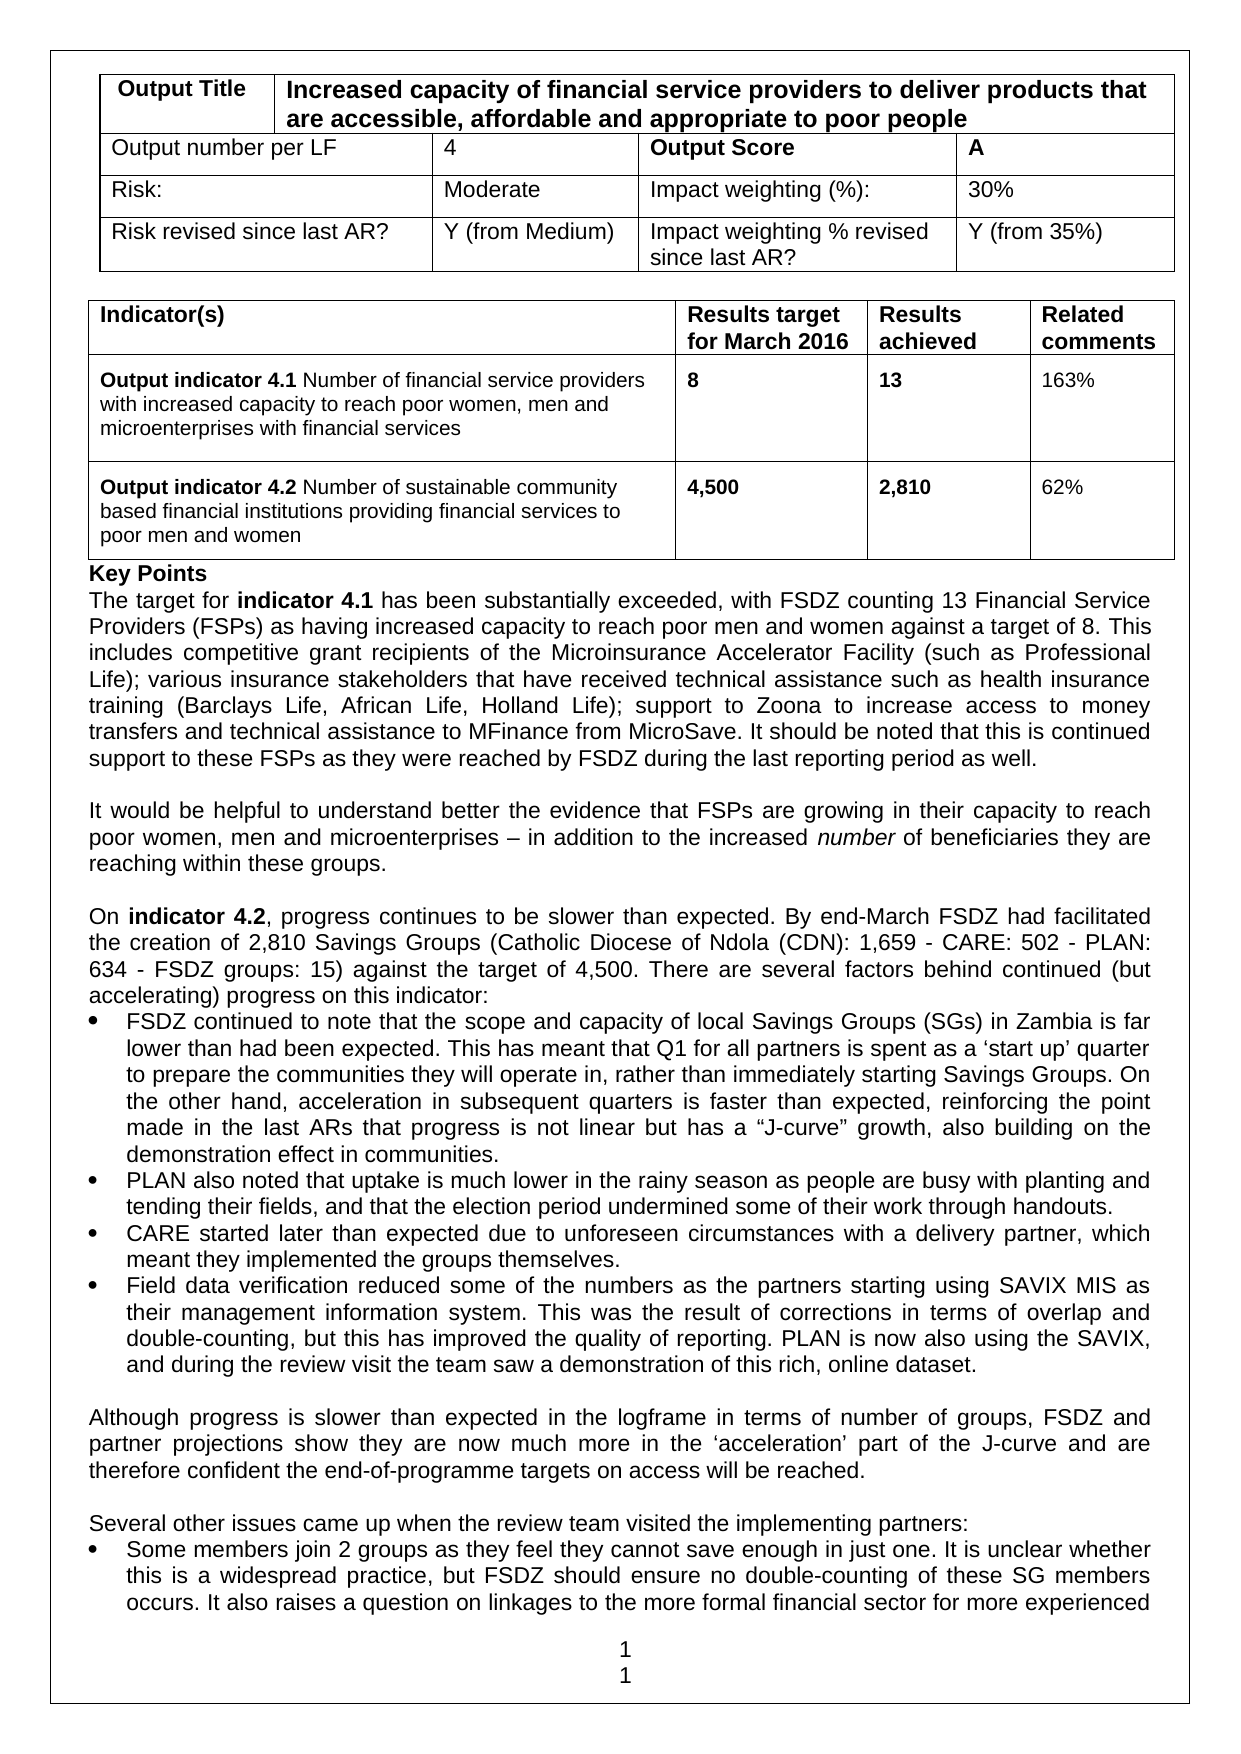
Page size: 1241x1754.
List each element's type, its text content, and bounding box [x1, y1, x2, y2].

table_cell 30% [957, 176, 1174, 217]
list Field data verification reduced some of the numbers as the partners starting using SAVIX MIS as their management information system. This was the result of corrections in terms of overlap and double-counting, but this has improved the quality of reporting. PLAN is now also using the SAVIX, and during the review visit the team saw a demonstration of this rich, online dataset. [89, 1272, 1152, 1378]
table_cell Impact weighting % revised since last AR? [639, 218, 956, 271]
text The target for indicator 4.1 has been substantially exceeded, with FSDZ counting 13 Financial Service Providers (FSPs) as having increased capacity to reach poor men and women against a target of 8. This includes competitive grant recipients of the Microinsurance Accelerator Facility (such as Professional Life); various insurance stakeholders that have received technical assistance such as health insurance training (Barclays Life, African Life, Holland Life); support to Zoona to increase access to money transfers and technical assistance to MFinance from MicroSave. It should be noted that this is continued support to these FSPs as they were reached by FSDZ during the last reporting period as well. [89, 587, 1152, 771]
table_cell 163% [1031, 355, 1174, 461]
table_cell Risk revised since last AR? [101, 218, 432, 271]
table_cell Output indicator 4.1 Number of financial service providers with increased capacity to reach poor women, men and microenterprises with financial services [89, 355, 675, 461]
table_cell 2,810 [868, 462, 1030, 559]
list PLAN also noted that uptake is much lower in the rainy season as people are busy with planting and tending their fields, and that the election period undermined some of their work through handouts. [89, 1167, 1152, 1219]
list Some members join 2 groups as they feel they cannot save enough in just one. It is unclear whether this is a widespread practice, but FSDZ should ensure no double-counting of these SG members occurs. It also raises a question on linkages to the more formal financial sector for more experienced [89, 1536, 1152, 1615]
table_cell Y (from Medium) [433, 218, 638, 271]
text Several other issues came up when the review team visited the implementing partners: [89, 1509, 1152, 1536]
table_header Results target for March 2016 [676, 301, 867, 354]
table_cell 4 [433, 134, 638, 174]
table_cell A [957, 134, 1174, 174]
table_cell Output indicator 4.2 Number of sustainable community based financial institutions providing financial services to poor men and women [89, 462, 675, 559]
table_header Increased capacity of financial service providers to deliver products that are accessible, affordable and appropriate to poor people [275, 75, 1174, 132]
table_cell 13 [868, 355, 1030, 461]
table_cell Moderate [433, 176, 638, 217]
table_cell Y (from 35%) [957, 218, 1174, 271]
table_header Results achieved [868, 301, 1030, 354]
table_cell 8 [676, 355, 867, 461]
text Although progress is slower than expected in the logframe in terms of number of groups, FSDZ and partner projections show they are now much more in the ‘acceleration’ part of the J-curve and are therefore confident the end-of-programme targets on access will be reached. [89, 1404, 1152, 1483]
table_cell Risk: [101, 176, 432, 217]
table_header Indicator(s) [89, 301, 675, 354]
list FSDZ continued to note that the scope and capacity of local Savings Groups (SGs) in Zambia is far lower than had been expected. This has meant that Q1 for all partners is spent as a ‘start up’ quarter to prepare the communities they will operate in, rather than immediately starting Savings Groups. On the other hand, acceleration in subsequent quarters is faster than expected, reinforcing the point made in the last ARs that progress is not linear but has a “J-curve” growth, also building on the demonstration effect in communities. [89, 1008, 1152, 1167]
table_cell Output number per LF [101, 134, 432, 174]
list CARE started later than expected due to unforeseen circumstances with a delivery partner, which meant they implemented the groups themselves. [89, 1219, 1152, 1272]
table_cell Output Score [639, 134, 956, 174]
text On indicator 4.2, progress continues to be slower than expected. By end-March FSDZ had facilitated the creation of 2,810 Savings Groups (Catholic Diocese of Ndola (CDN): 1,659 - CARE: 502 - PLAN: 634 - FSDZ groups: 15) against the target of 4,500. There are several factors behind continued (but accelerating) progress on this indicator: [89, 903, 1152, 1008]
text It would be helpful to understand better the evidence that FSPs are growing in their capacity to reach poor women, men and microenterprises – in addition to the increased number of beneficiaries they are reaching within these groups. [89, 797, 1152, 876]
table_header Related comments [1031, 301, 1174, 354]
table_cell Impact weighting (%): [639, 176, 956, 217]
table_header Output Title [101, 75, 274, 132]
text Key Points [89, 560, 1152, 587]
table_cell 4,500 [676, 462, 867, 559]
table_cell 62% [1031, 462, 1174, 559]
